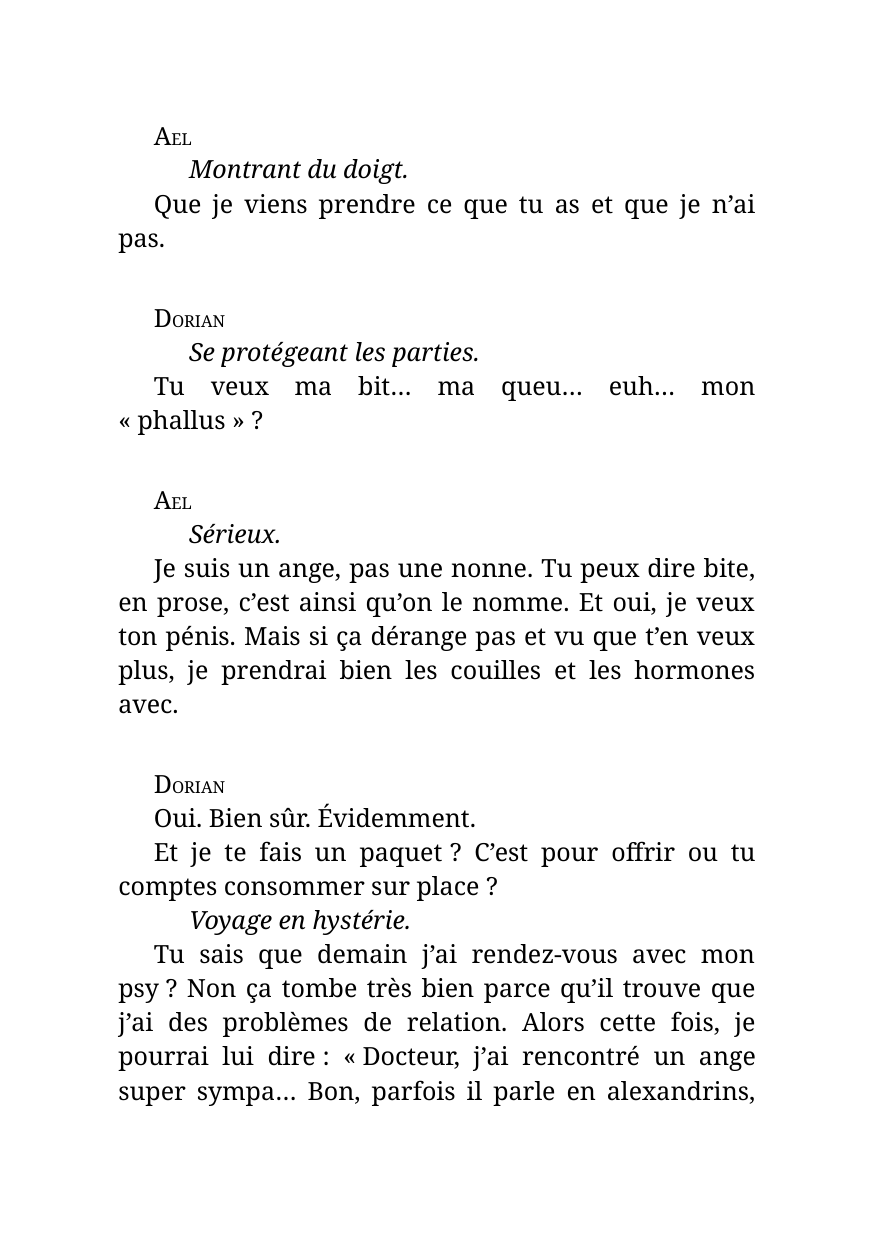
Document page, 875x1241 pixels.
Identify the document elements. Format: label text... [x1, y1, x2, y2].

text Se protégeant les parties. [118, 334, 756, 368]
text Je suis un ange, pas une nonne. Tu peux dire bite, en prose, c’est ainsi qu’on le nomme. Et oui, je veux ton pénis. Mais si ça dérange pas et vu que t’en veux plus, je prendrai bien les couilles et les hormones avec. [118, 550, 756, 721]
text Tu sais que demain j’ai rendez-vous avec mon psy ? Non ça tombe très bien parce qu’il trouve que j’ai des problèmes de relation. Alors cette fois, je pourrai lui dire : « Docteur, j’ai rencontré un ange super sympa… Bon, parfois il parle en alexandrins, [118, 937, 756, 1107]
text Que je viens prendre ce que tu as et que je n’ai pas. [118, 186, 756, 254]
text Voyage en hystérie. [118, 903, 756, 937]
text Montrant du doigt. [118, 152, 756, 186]
text Dorian [118, 300, 756, 334]
text Sérieux. [118, 516, 756, 550]
text Oui. Bien sûr. Évidemment. [118, 801, 756, 835]
text Ael [118, 118, 756, 152]
text Ael [118, 482, 756, 516]
text Dorian [118, 767, 756, 801]
text Et je te fais un paquet ? C’est pour offrir ou tu comptes consommer sur place ? [118, 835, 756, 903]
text Tu veux ma bit… ma queu… euh… mon « phallus » ? [118, 368, 756, 436]
